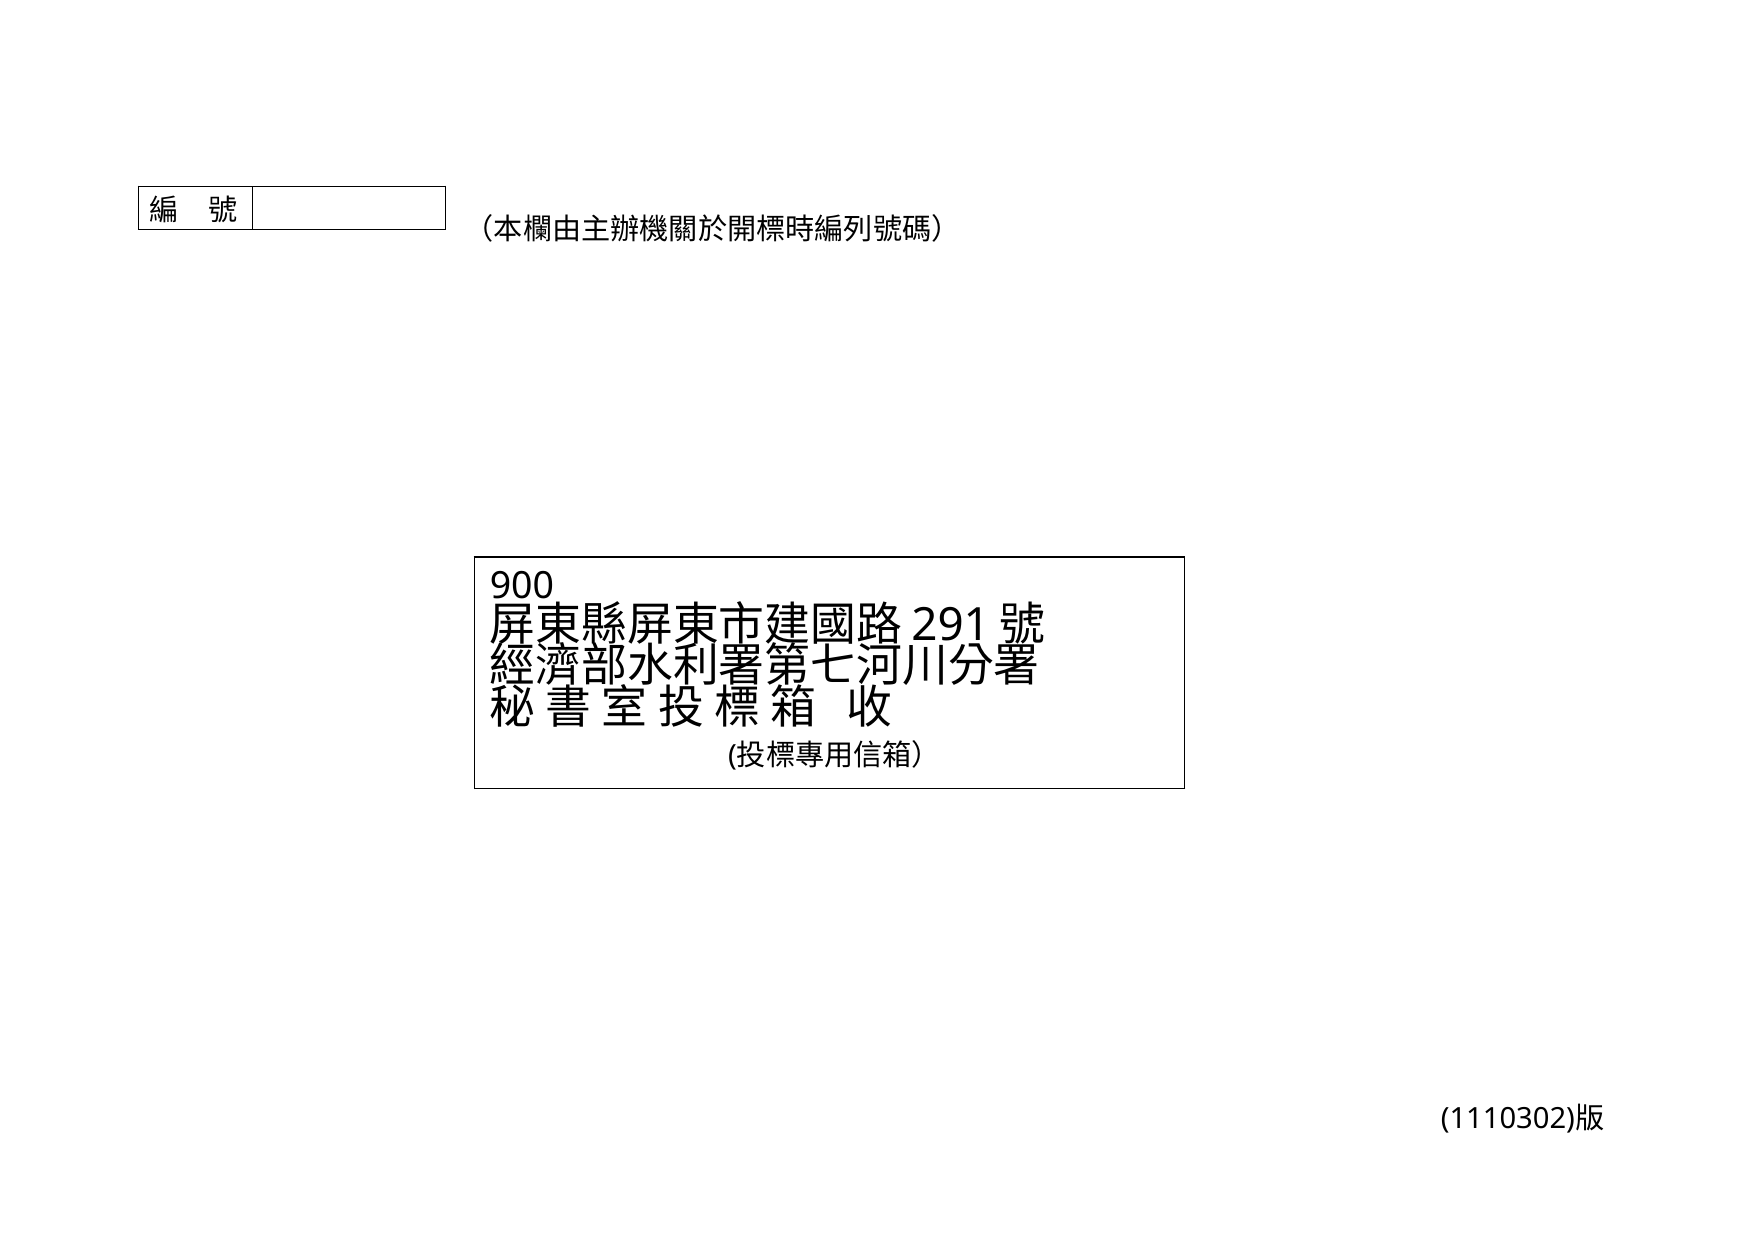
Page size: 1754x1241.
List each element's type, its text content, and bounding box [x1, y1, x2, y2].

text 屏東縣屏東市建國路291號 [690, 632, 713, 648]
text (投標專用信箱） [489, 732, 1169, 773]
table_header [253, 187, 445, 229]
text 屏東縣屏東市建國路291號 [773, 607, 1169, 648]
text （本欄由主辦機關於開標時編列號碼） [150, 189, 1604, 264]
text 屏東縣屏東市建國路291號 [817, 607, 849, 639]
text 900 [489, 565, 1169, 607]
text 屏東縣屏東市建國路291號 [698, 607, 740, 648]
text 屏東縣屏東市建國路291號 [489, 607, 556, 648]
text 屏東縣屏東市建國路291號 [743, 607, 792, 648]
text 屏東縣屏東市建國路291號 [560, 607, 594, 648]
table_header 編 號 [139, 187, 252, 229]
text 屏東縣屏東市建國路291號 [540, 632, 561, 648]
text 屏東縣屏東市建國路291號 [595, 607, 694, 648]
text 經濟部水利署第七河川分署 [489, 648, 1169, 690]
text 秘 書 室 投 標 箱 收 [489, 690, 1169, 732]
text （本欄由主辦機關於開標時編列號碼） [475, 558, 1184, 788]
